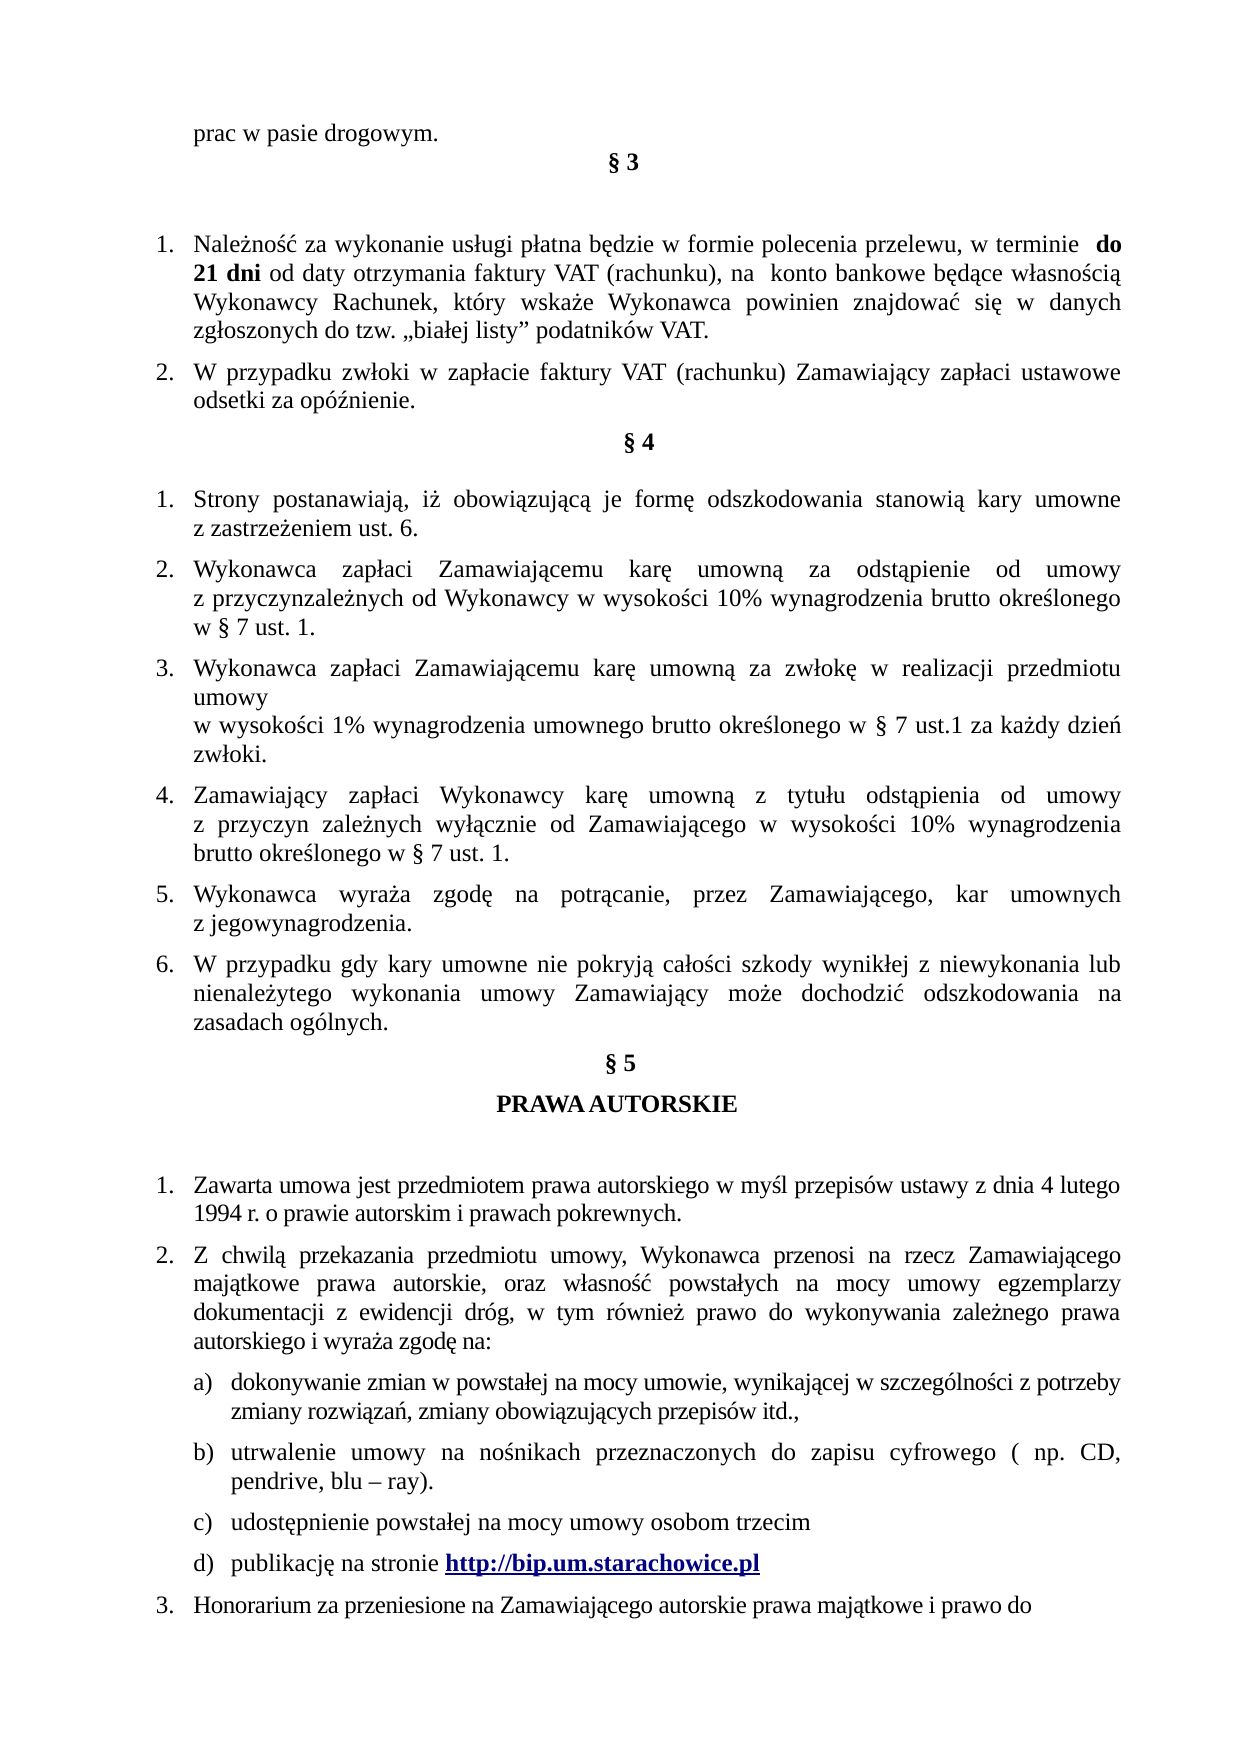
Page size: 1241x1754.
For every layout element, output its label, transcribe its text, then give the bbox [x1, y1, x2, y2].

list Zamawiający zapłaci Wykonawcy karę umowną z tytułu odstąpienia od umowy z przyczyn zależnych wyłącznie od Zamawiającego w wysokości 10% wynagrodzenia brutto określonego w § 7 ust. 1. [156, 781, 1122, 867]
text § 5 [118, 1048, 1122, 1077]
list publikację na stronie http://bip.um.starachowice.pl [193, 1548, 1122, 1577]
list W przypadku gdy kary umowne nie pokryją całości szkody wynikłej z niewykonania lub nienależytego wykonania umowy Zamawiający może dochodzić odszkodowania na zasadach ogólnych. [156, 949, 1122, 1036]
list Wykonawca zapłaci Zamawiającemu karę umowną za zwłokę w realizacji przedmiotu umowy w wysokości 1% wynagrodzenia umownego brutto określonego w § 7 ust.1 za każdy dzień zwłoki. [156, 653, 1122, 768]
list Honorarium za przeniesione na Zamawiającego autorskie prawa majątkowe i prawo do [156, 1590, 1122, 1618]
list prac w pasie drogowym. [156, 118, 1122, 147]
list udostępnienie powstałej na mocy umowy osobom trzecim [193, 1507, 1122, 1536]
list Wykonawca zapłaci Zamawiającemu karę umowną za odstąpienie od umowy z przyczynzależnych od Wykonawcy w wysokości 10% wynagrodzenia brutto określonego w § 7 ust. 1. [156, 554, 1122, 641]
text PRAWA AUTORSKIE [118, 1089, 1122, 1117]
list Z chwilą przekazania przedmiotu umowy, Wykonawca przenosi na rzecz Zamawiającego majątkowe prawa autorskie, oraz własność powstałych na mocy umowy egzemplarzy dokumentacji z ewidencji dróg, w tym również prawo do wykonywania zależnego prawa autorskiego i wyraża zgodę na: [156, 1240, 1122, 1355]
list dokonywanie zmian w powstałej na mocy umowie, wynikającej w szczególności z potrzeby zmiany rozwiązań, zmiany obowiązujących przepisów itd., [193, 1367, 1122, 1425]
list Strony postanawiają, iż obowiązującą je formę odszkodowania stanowią kary umowne z zastrzeżeniem ust. 6. [156, 484, 1122, 542]
text § 4 [118, 427, 1122, 456]
list utrwalenie umowy na nośnikach przeznaczonych do zapisu cyfrowego ( np. CD, pendrive, blu – ray). [193, 1437, 1122, 1495]
list Zawarta umowa jest przedmiotem prawa autorskiego w myśl przepisów ustawy z dnia 4 lutego 1994 r. o prawie autorskim i prawach pokrewnych. [156, 1170, 1122, 1227]
list W przypadku zwłoki w zapłacie faktury VAT (rachunku) Zamawiający zapłaci ustawowe odsetki za opóźnienie. [156, 357, 1122, 414]
list Wykonawca wyraża zgodę na potrącanie, przez Zamawiającego, kar umownych z jegowynagrodzenia. [156, 879, 1122, 937]
list Należność za wykonanie usługi płatna będzie w formie polecenia przelewu, w terminie do 21 dni od daty otrzymania faktury VAT (rachunku), na konto bankowe będące własnością Wykonawcy Rachunek, który wskaże Wykonawca powinien znajdować się w danych zgłoszonych do tzw. „białej listy” podatników VAT. [156, 229, 1122, 344]
text § 3 [118, 147, 1122, 176]
